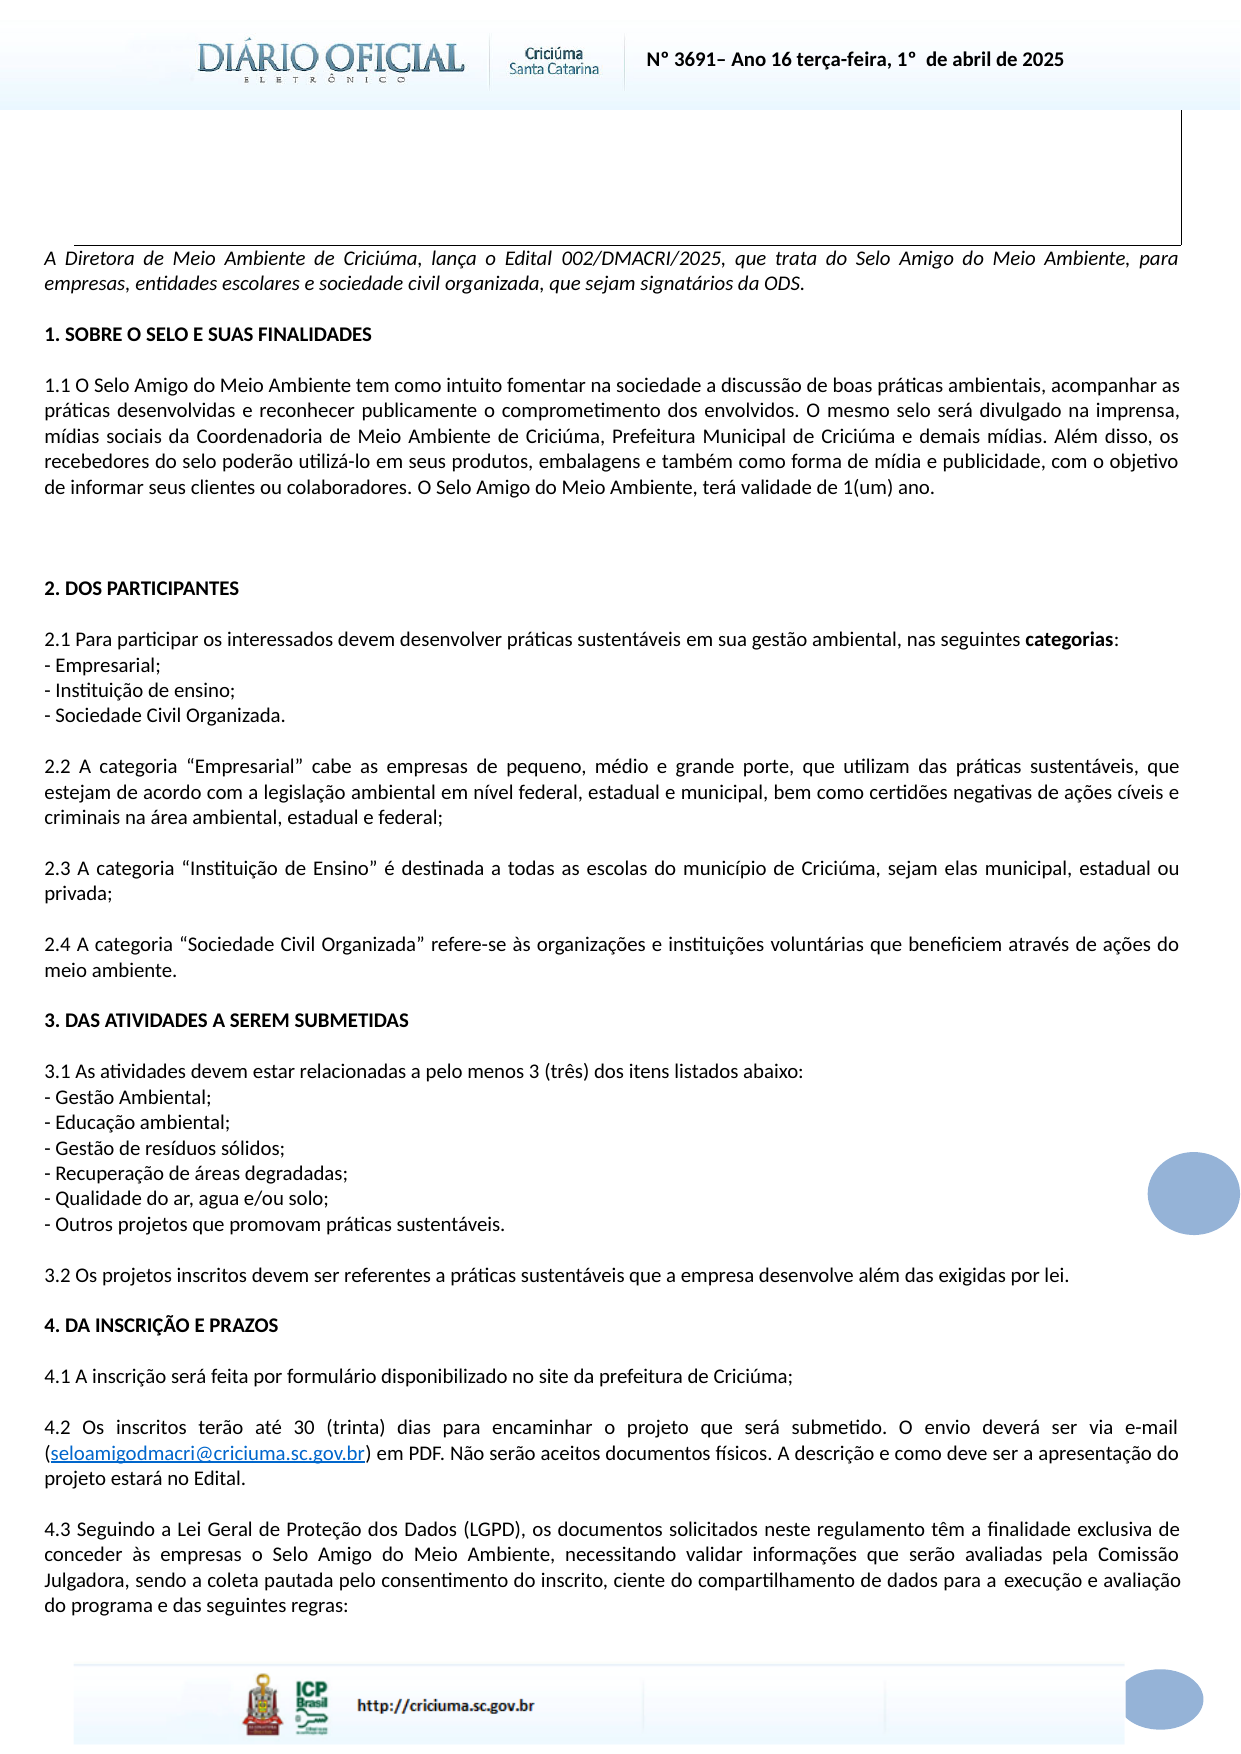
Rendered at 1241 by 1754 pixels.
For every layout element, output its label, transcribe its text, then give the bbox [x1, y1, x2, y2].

text - Instituição de ensino; [44, 677, 1181, 703]
text - Qualidade do ar, agua e/ou solo; [44, 1186, 1151, 1211]
text 2.4 A categoria “Sociedade Civil Organizada” refere-se às organizações e instituições voluntárias que beneficiem através de ações do meio ambiente. [44, 931, 1181, 982]
text 4.2 Os inscritos terão até 30 (trinta) dias para encaminhar o projeto que será submetido. O envio deverá ser via e-mail (seloamigodmacri@criciuma.sc.gov.br) em PDF. Não serão aceitos documentos físicos. A descrição e como deve ser a apresentação do projeto estará no Edital. [44, 1414, 1181, 1491]
text 2.2 A categoria “Empresarial” cabe as empresas de pequeno, médio e grande porte, que utilizam das práticas sustentáveis, que estejam de acordo com a legislação ambiental em nível federal, estadual e municipal, bem como certidões negativas de ações cíveis e criminais na área ambiental, estadual e federal; [44, 753, 1181, 830]
text 4. DA INSCRIÇÃO E PRAZOS [44, 1313, 1181, 1338]
text A Diretora de Meio Ambiente de Criciúma, lança o Edital 002/DMACRI/2025, que trata do Selo Amigo do Meio Ambiente, para empresas, entidades escolares e sociedade civil organizada, que sejam signatários da ODS. [44, 245, 1181, 296]
text - Educação ambiental; [44, 1109, 1181, 1135]
text 3.1 As atividades devem estar relacionadas a pelo menos 3 (três) dos itens listados abaixo: [44, 1058, 1181, 1084]
text 1.1 O Selo Amigo do Meio Ambiente tem como intuito fomentar na sociedade a discussão de boas práticas ambientais, acompanhar as práticas desenvolvidas e reconhecer publicamente o comprometimento dos envolvidos. O mesmo selo será divulgado na imprensa, mídias sociais da Coordenadoria de Meio Ambiente de Criciúma, Prefeitura Municipal de Criciúma e demais mídias. Além disso, os recebedores do selo poderão utilizá-lo em seus produtos, embalagens e também como forma de mídia e publicidade, com o objetivo de informar seus clientes ou colaboradores. O Selo Amigo do Meio Ambiente, terá validade de 1(um) ano. [44, 372, 1181, 499]
text - Gestão Ambiental; [44, 1084, 1181, 1109]
text 2. DOS PARTICIPANTES [44, 576, 1181, 601]
text - Recuperação de áreas degradadas; [44, 1160, 1165, 1186]
text 4.1 A inscrição será feita por formulário disponibilizado no site da prefeitura de Criciúma; [44, 1363, 1181, 1389]
text - Sociedade Civil Organizada. [44, 703, 1181, 728]
text 4.3 Seguindo a Lei Geral de Proteção dos Dados (LGPD), os documentos solicitados neste regulamento têm a finalidade exclusiva de conceder às empresas o Selo Amigo do Meio Ambiente, necessitando validar informações que serão avaliadas pela Comissão Julgadora, sendo a coleta pautada pelo consentimento do inscrito, ciente do compartilhamento de dados para a execução e avaliação do programa e das seguintes regras: [44, 1516, 1181, 1618]
text 3. DAS ATIVIDADES A SEREM SUBMETIDAS [44, 1008, 1181, 1033]
text 2.3 A categoria “Instituição de Ensino” é destinada a todas as escolas do município de Criciúma, sejam elas municipal, estadual ou privada; [44, 855, 1181, 906]
text - Outros projetos que promovam práticas sustentáveis. [44, 1211, 1181, 1236]
text - Gestão de resíduos sólidos; [44, 1135, 1181, 1160]
text 3.2 Os projetos inscritos devem ser referentes a práticas sustentáveis que a empresa desenvolve além das exigidas por lei. [44, 1262, 1181, 1287]
text 2.1 Para participar os interessados devem desenvolver práticas sustentáveis em sua gestão ambiental, nas seguintes categorias: [44, 626, 1181, 652]
text 1. SOBRE O SELO E SUAS FINALIDADES [44, 321, 1181, 347]
text - Empresarial; [44, 652, 1181, 677]
